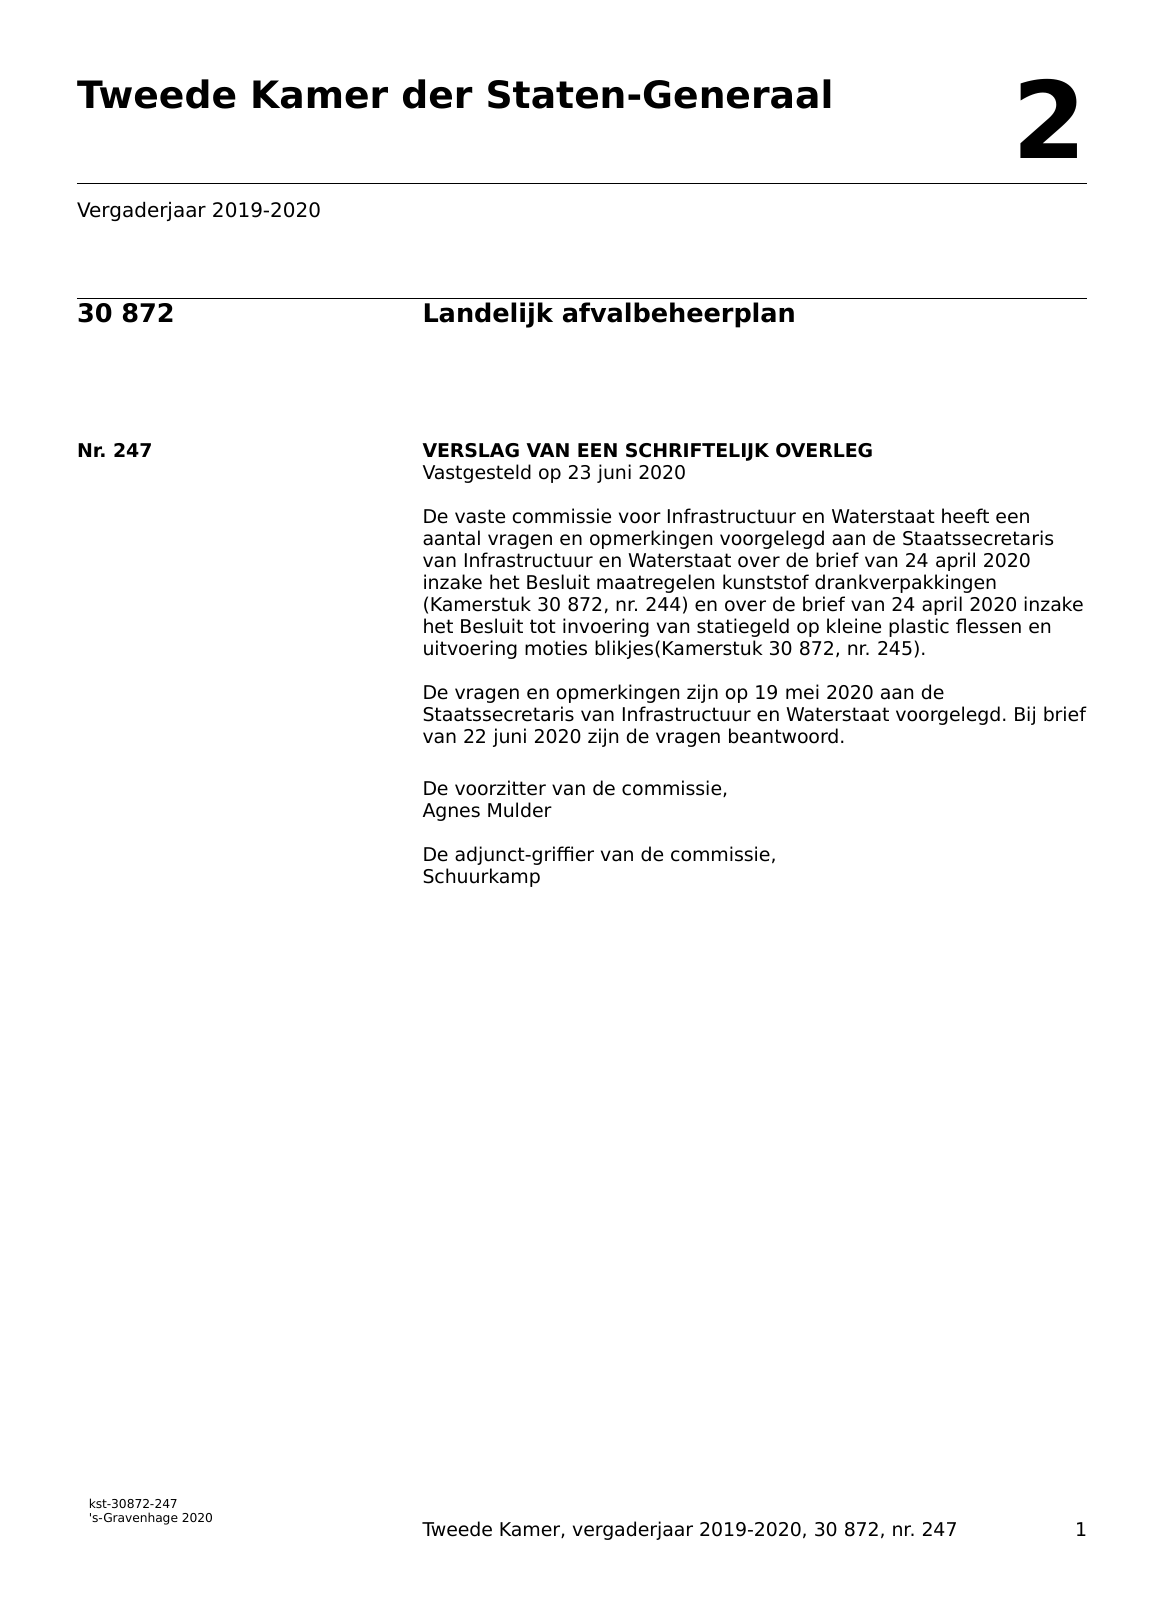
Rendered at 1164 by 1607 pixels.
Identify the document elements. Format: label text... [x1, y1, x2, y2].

text De vaste commissie voor Infrastructuur en Waterstaat heeft een aantal vragen en opmerkingen voorgelegd aan de Staatssecretaris van Infrastructuur en Waterstaat over de brief van 24 april 2020 inzake het Besluit maatregelen kunststof drankverpakkingen (Kamerstuk 30 872, nr. 244) en over de brief van 24 april 2020 inzake het Besluit tot invoering van statiegeld op kleine plastic flessen en uitvoering moties blikjes(Kamerstuk 30 872, nr. 245). [422, 506, 1087, 660]
text De voorzitter van de commissie, Agnes Mulder [422, 778, 1087, 822]
text kst-30872-247 [88, 1497, 323, 1511]
table_header 2 [886, 59, 1087, 183]
table_header Tweede Kamer der Staten-Generaal [77, 59, 886, 183]
text De adjunct-griffier van de commissie, Schuurkamp [422, 844, 1087, 888]
table_cell Vergaderjaar 2019-2020 [77, 184, 1087, 298]
text Vastgesteld op 23 juni 2020 [422, 462, 1087, 484]
subtitle Nr. 247 VERSLAG VAN EEN SCHRIFTELIJK OVERLEG [77, 440, 1087, 462]
subtitle 30 872 Landelijk afvalbeheerplan [77, 299, 1087, 329]
text 's-Gravenhage 2020 [88, 1511, 323, 1525]
text De vragen en opmerkingen zijn op 19 mei 2020 aan de Staatssecretaris van Infrastructuur en Waterstaat voorgelegd. Bij brief van 22 juni 2020 zijn de vragen beantwoord. [422, 682, 1087, 748]
